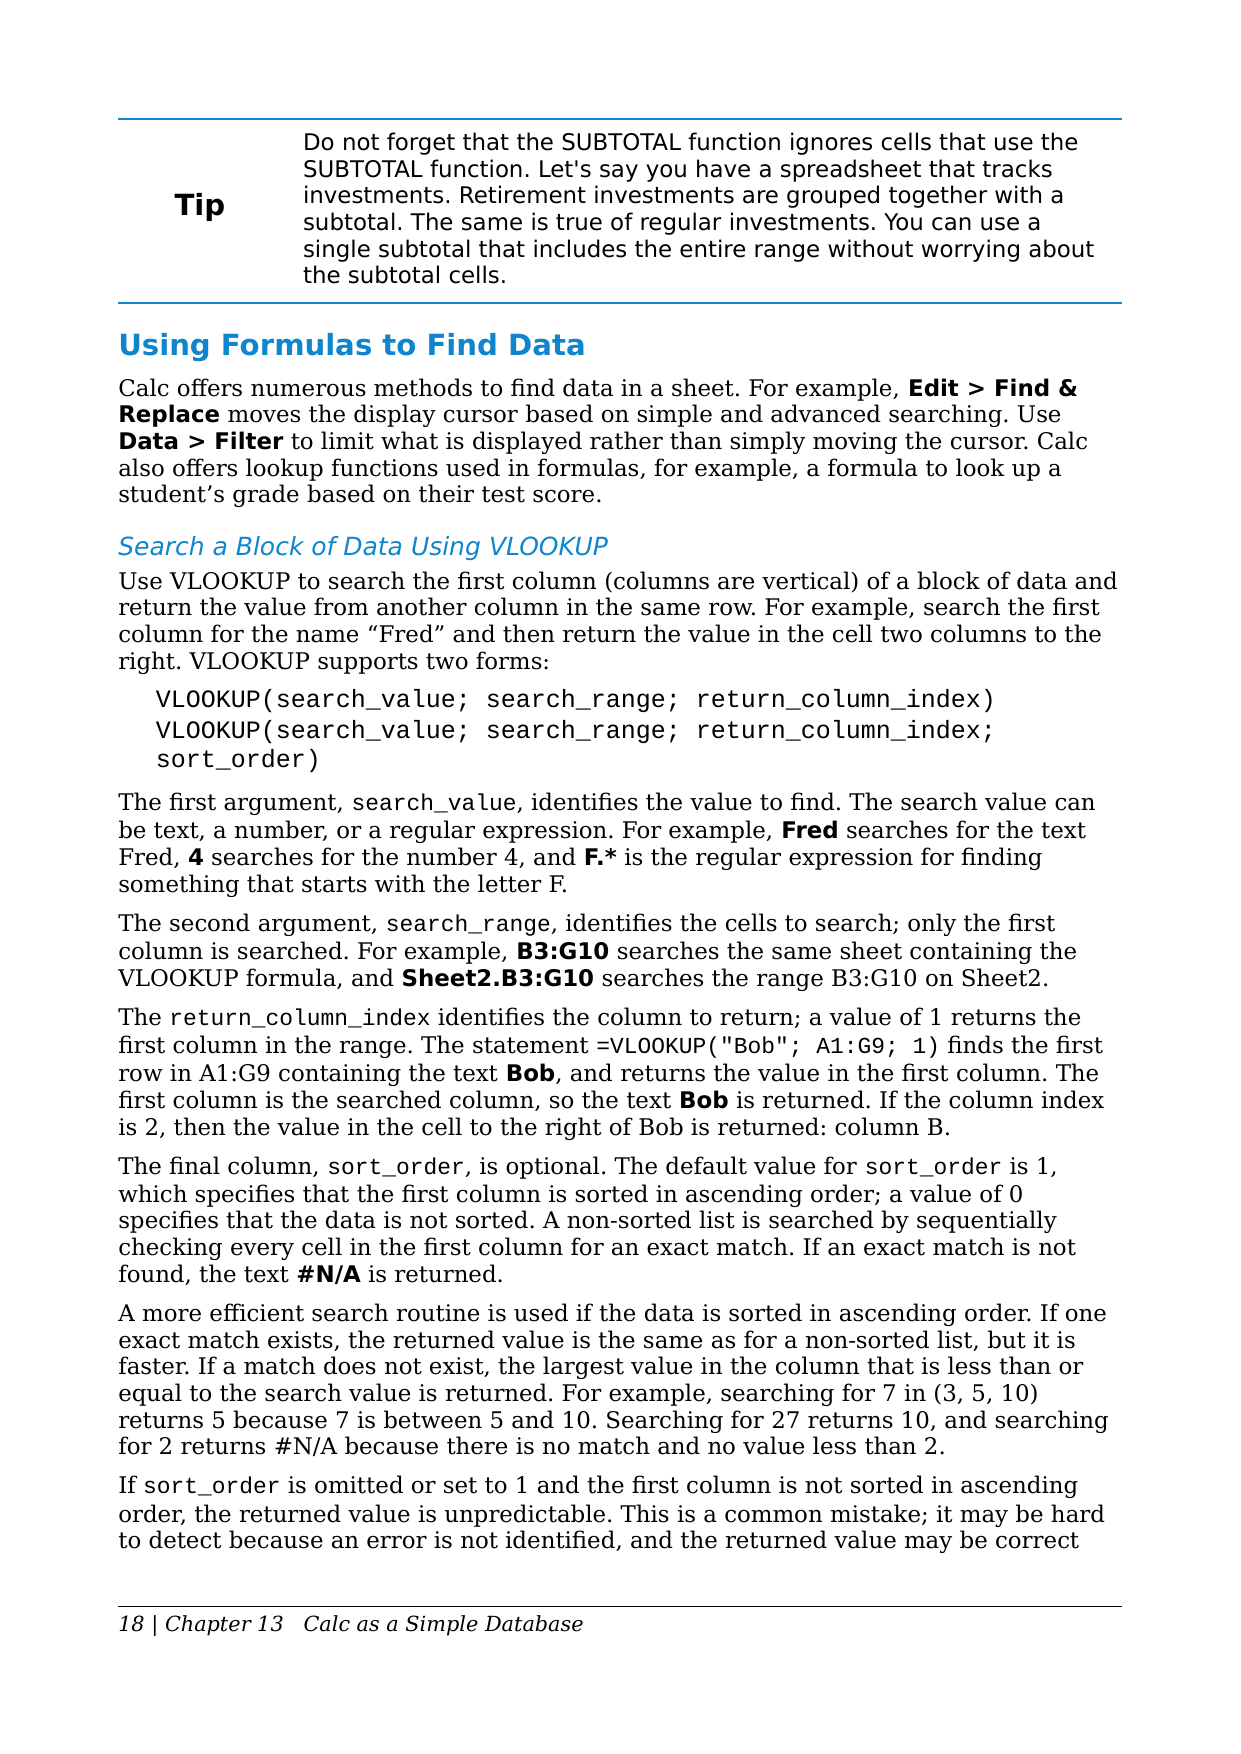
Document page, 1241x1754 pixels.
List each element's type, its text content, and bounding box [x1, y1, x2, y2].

text Use VLOOKUP to search the first column (columns are vertical) of a block of data and return the value from another column in the same row. For example, search the first column for the name “Fred” and then return the value in the cell two columns to the right. VLOOKUP supports two forms: [118, 568, 1122, 674]
subtitle Using Formulas to Find Data [118, 328, 1122, 362]
text A more efficient search routine is used if the data is sorted in ascending order. If one exact match exists, the returned value is the same as for a non-sorted list, but it is faster. If a match does not exist, the largest value in the column that is less than or equal to the search value is returned. For example, searching for 7 in (3, 5, 10) returns 5 because 7 is between 5 and 10. Searching for 27 returns 10, and searching for 2 returns #N/A because there is no match and no value less than 2. [118, 1300, 1122, 1460]
text VLOOKUP(search_value; search_range; return_column_index) [156, 687, 1092, 715]
text Calc offers numerous methods to find data in a sheet. For example, Edit > Find & Replace moves the display cursor based on simple and advanced searching. Use Data > Filter to limit what is displayed rather than simply moving the cursor. Calc also offers lookup functions used in formulas, for example, a formula to look up a student’s grade based on their test score. [118, 375, 1122, 508]
text The first argument, search_value, identifies the value to find. The search value can be text, a number, or a regular expression. For example, Fred searches for the text Fred, 4 searches for the number 4, and F.* is the regular expression for finding something that starts with the letter F. [118, 789, 1122, 898]
text The return_column_index identifies the column to return; a value of 1 returns the first column in the range. The statement =VLOOKUP("Bob"; A1:G9; 1) finds the first row in A1:G9 containing the text Bob, and returns the value in the first column. The first column is the searched column, so the text Bob is returned. If the column index is 2, then the value in the cell to the right of Bob is returned: column B. [118, 1004, 1122, 1140]
text If sort_order is omitted or set to 1 and the first column is not sorted in ascending order, the returned value is unpredictable. This is a common mistake; it may be hard to detect because an error is not identified, and the returned value may be correct [118, 1473, 1122, 1554]
text VLOOKUP(search_value; search_range; return_column_index; sort_order) [156, 718, 1092, 774]
table_header Do not forget that the SUBTOTAL function ignores cells that use the SUBTOTAL function. Let's say you have a spreadsheet that tracks investments. Retirement investments are grouped together with a subtotal. The same is true of regular investments. You can use a single subtotal that includes the entire range without worrying about the subtotal cells. [281, 120, 1122, 302]
text The second argument, search_range, identifies the cells to search; only the first column is searched. For example, B3:G10 searches the same sheet containing the VLOOKUP formula, and Sheet2.B3:G10 searches the range B3:G10 on Sheet2. [118, 910, 1122, 992]
table_header Tip [118, 120, 281, 302]
subtitle Search a Block of Data Using VLOOKUP [118, 532, 1122, 561]
text The final column, sort_order, is optional. The default value for sort_order is 1, which specifies that the first column is sorted in ascending order; a value of 0 specifies that the data is not sorted. A non-sorted list is searched by sequentially checking every cell in the first column for an exact match. If an exact match is not found, the text #N/A is returned. [118, 1153, 1122, 1288]
